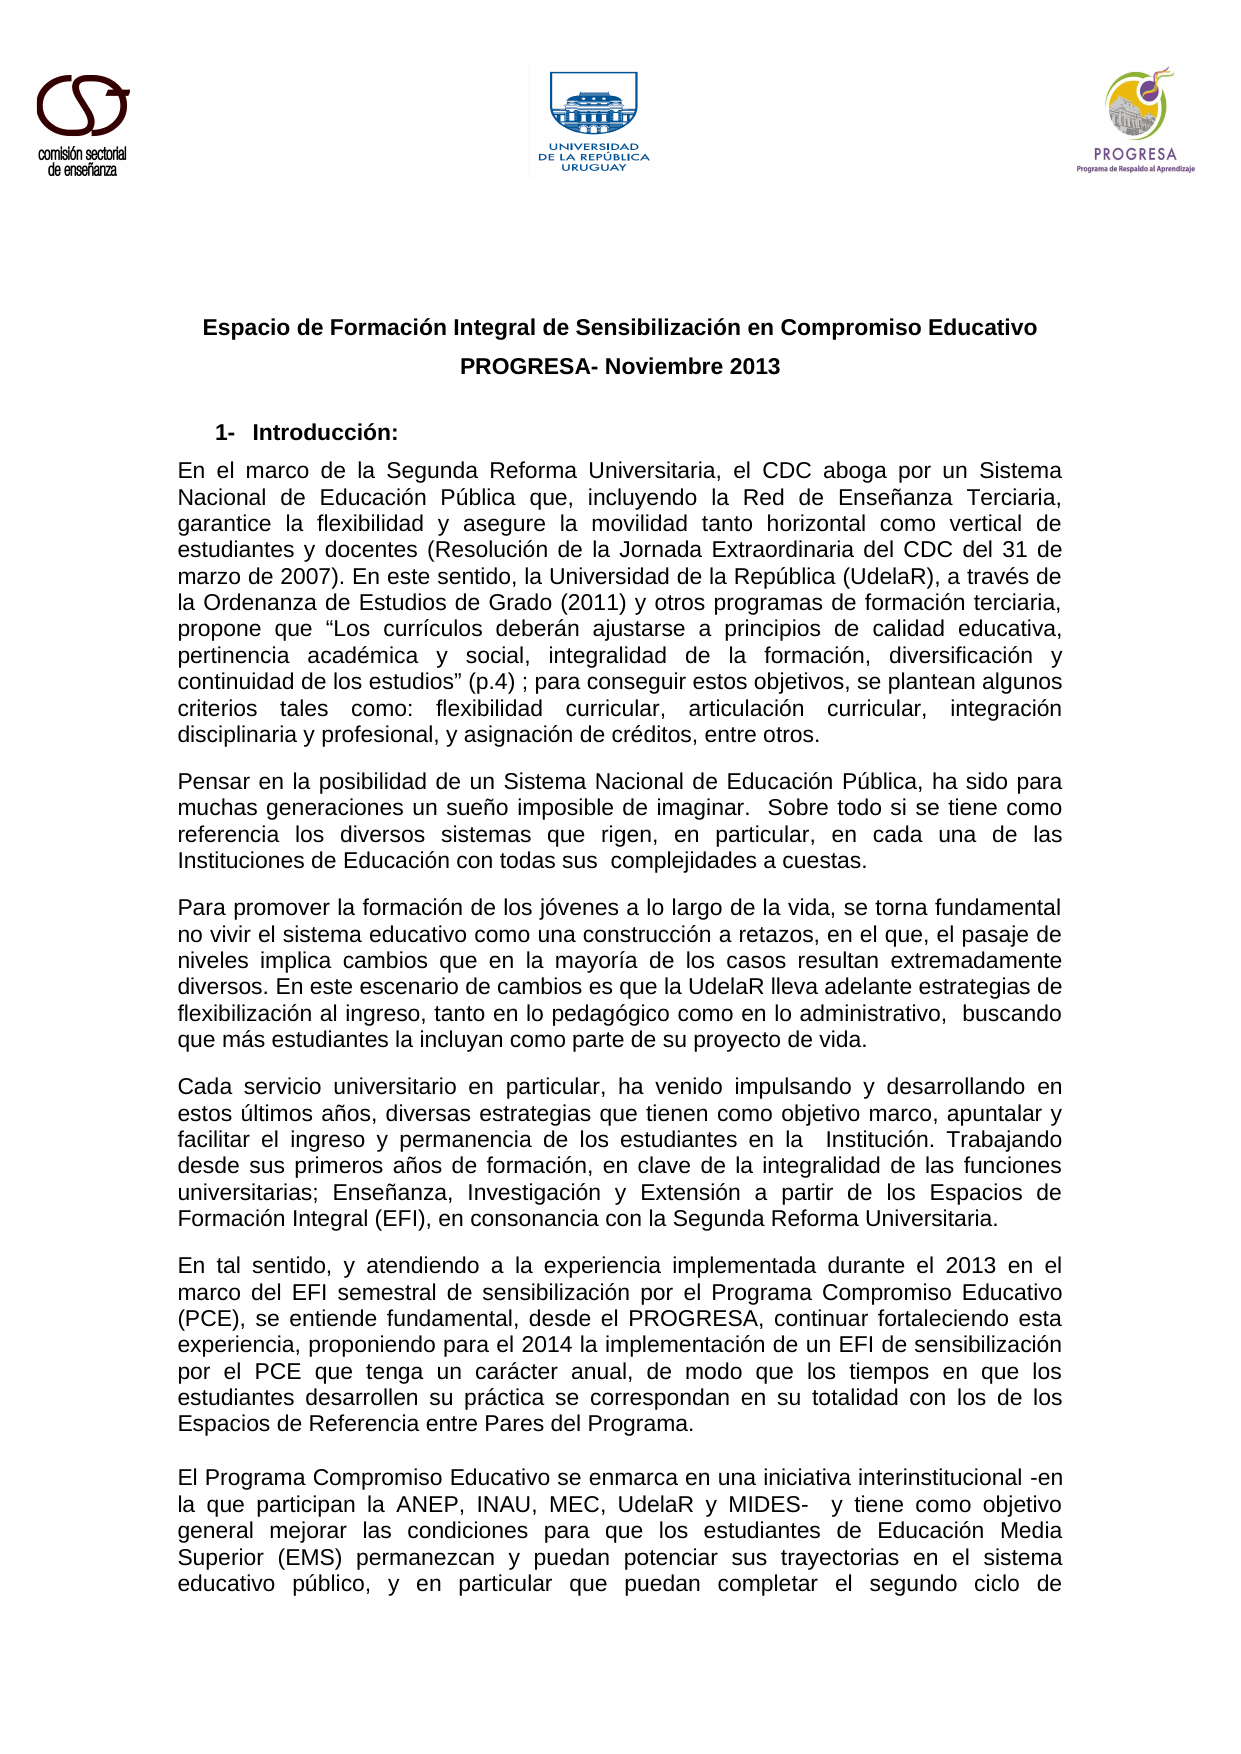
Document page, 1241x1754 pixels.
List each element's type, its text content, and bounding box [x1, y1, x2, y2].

text Para promover la formación de los jóvenes a lo largo de la vida, se torna fundamental no vivir el sistema educativo como una construcción a retazos, en el que, el pasaje de niveles implica cambios que en la mayoría de los casos resultan extremadamente diversos. En este escenario de cambios es que la UdelaR lleva adelante estrategias de flexibilización al ingreso, tanto en lo pedagógico como en lo administrativo, buscando que más estudiantes la incluyan como parte de su proyecto de vida. [177, 894, 1063, 1052]
text En tal sentido, y atendiendo a la experiencia implementada durante el 2013 en el marco del EFI semestral de sensibilización por el Programa Compromiso Educativo (PCE), se entiende fundamental, desde el PROGRESA, continuar fortaleciendo esta experiencia, proponiendo para el 2014 la implementación de un EFI de sensibilización por el PCE que tenga un carácter anual, de modo que los tiempos en que los estudiantes desarrollen su práctica se correspondan en su totalidad con los de los Espacios de Referencia entre Pares del Programa. [177, 1252, 1063, 1437]
picture [36, 75, 130, 176]
text Espacio de Formación Integral de Sensibilización en Compromiso Educativo [177, 314, 1063, 341]
picture [1073, 62, 1198, 176]
list Introducción: [215, 418, 1063, 445]
text En el marco de la Segunda Reforma Universitaria, el CDC aboga por un Sistema Nacional de Educación Pública que, incluyendo la Red de Enseñanza Terciaria, garantice la flexibilidad y asegure la movilidad tanto horizontal como vertical de estudiantes y docentes (Resolución de la Jornada Extraordinaria del CDC del 31 de marzo de 2007). En este sentido, la Universidad de la República (UdelaR), a través de la Ordenanza de Estudios de Grado (2011) y otros programas de formación terciaria, propone que “Los currículos deberán ajustarse a principios de calidad educativa, pertinencia académica y social, integralidad de la formación, diversificación y continuidad de los estudios” (p.4) ; para conseguir estos objetivos, se plantean algunos criterios tales como: flexibilidad curricular, articulación curricular, integración disciplinaria y profesional, y asignación de créditos, entre otros. [177, 457, 1063, 747]
text El Programa Compromiso Educativo se enmarca en una iniciativa interinstitucional ‐en la que participan la ANEP, INAU, MEC, UdelaR y MIDES- y tiene como objetivo general mejorar las condiciones para que los estudiantes de Educación Media Superior (EMS) permanezcan y puedan potenciar sus trayectorias en el sistema educativo público, y en particular que puedan completar el segundo ciclo de [177, 1463, 1063, 1596]
text PROGRESA- Noviembre 2013 [177, 353, 1063, 379]
text Cada servicio universitario en particular, ha venido impulsando y desarrollando en estos últimos años, diversas estrategias que tienen como objetivo marco, apuntalar y facilitar el ingreso y permanencia de los estudiantes en la Institución. Trabajando desde sus primeros años de formación, en clave de la integralidad de las funciones universitarias; Enseñanza, Investigación y Extensión a partir de los Espacios de Formación Integral (EFI), en consonancia con la Segunda Reforma Universitaria. [177, 1073, 1063, 1231]
text Pensar en la posibilidad de un Sistema Nacional de Educación Pública, ha sido para muchas generaciones un sueño imposible de imaginar. Sobre todo si se tiene como referencia los diversos sistemas que rigen, en particular, en cada una de las Instituciones de Educación con todas sus complejidades a cuestas. [177, 768, 1063, 873]
